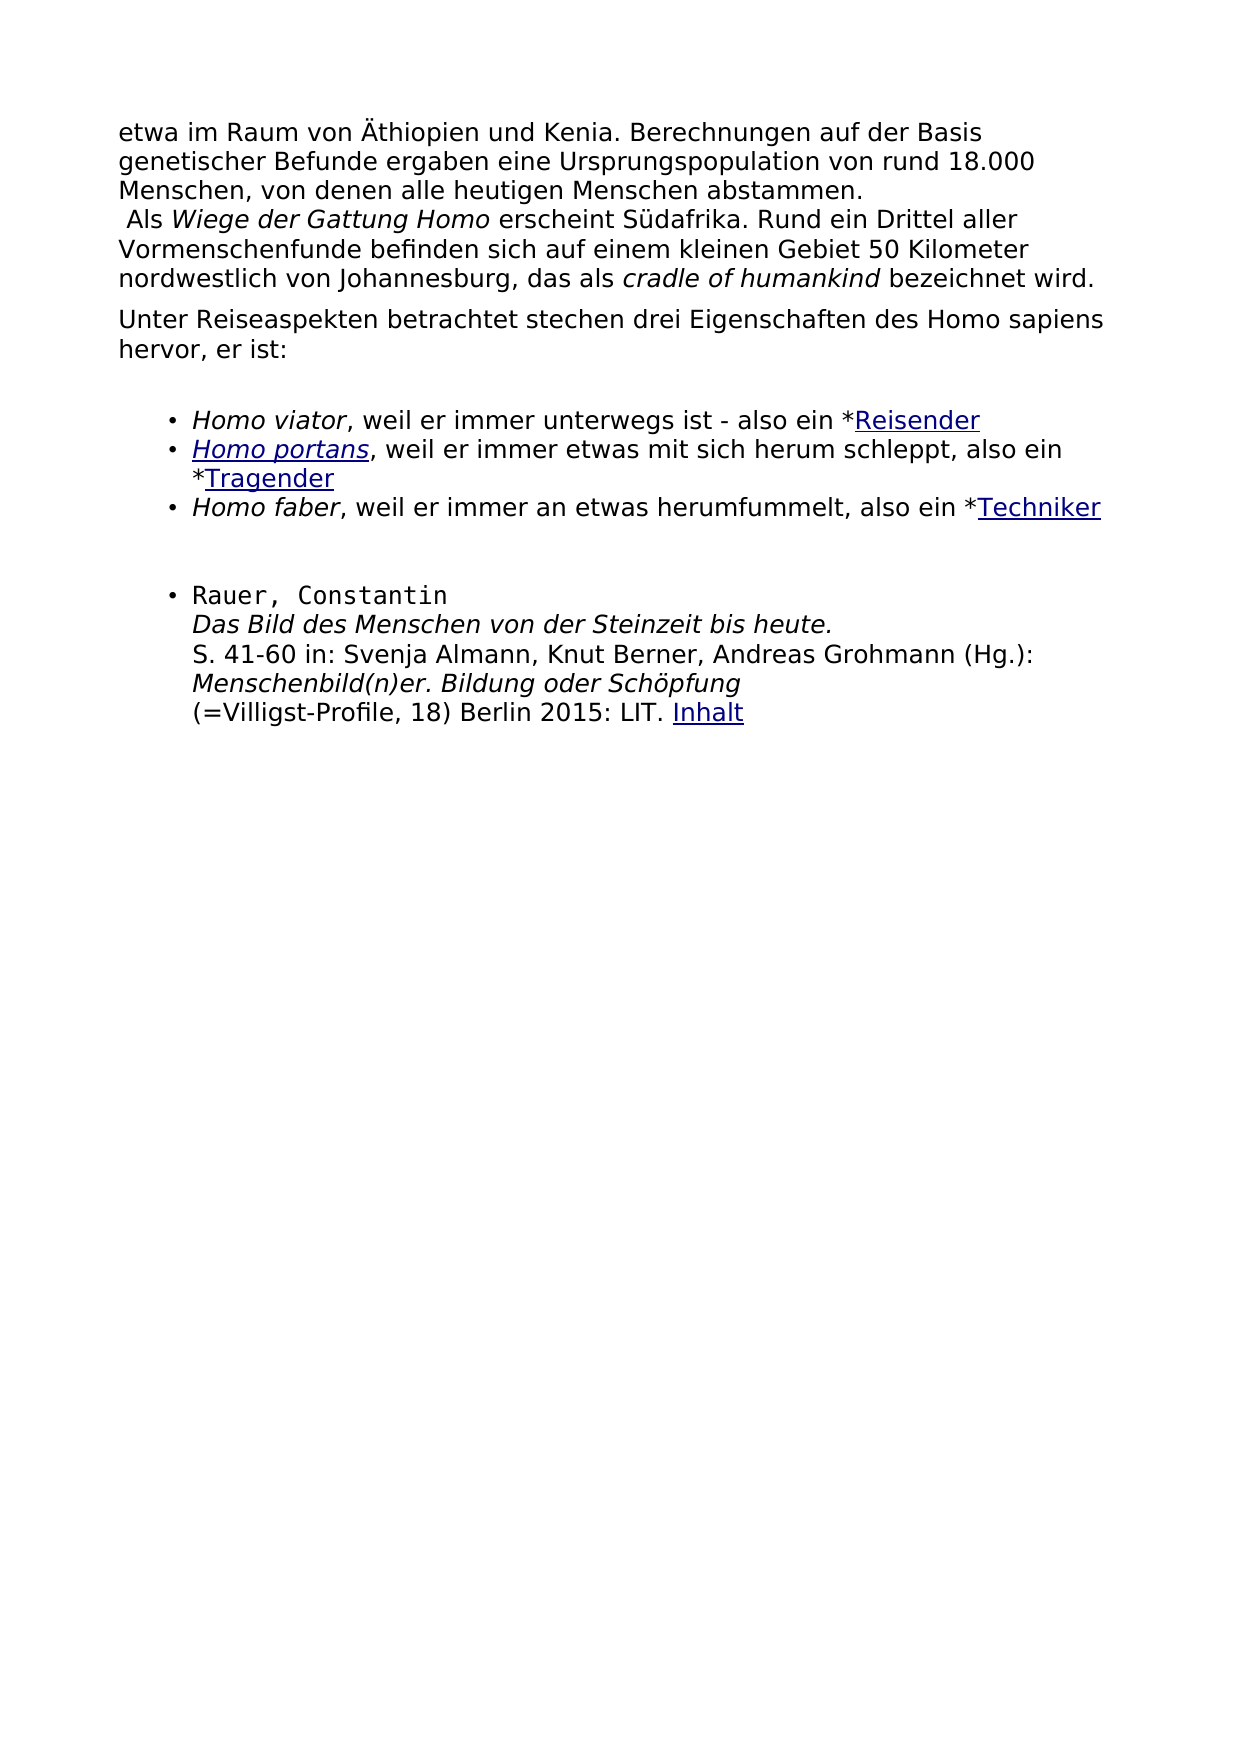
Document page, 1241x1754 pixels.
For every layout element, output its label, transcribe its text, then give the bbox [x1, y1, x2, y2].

list Homo portans, weil er immer etwas mit sich herum schleppt, also ein *Tragender [177, 435, 1122, 493]
text etwa im Raum von Äthiopien und Kenia. Berechnungen auf der Basis genetischer Befunde ergaben eine Ursprungspopulation von rund 18.000 Menschen, von denen alle heutigen Menschen abstammen. Als Wiege der Gattung Homo erscheint Südafrika. Rund ein Drittel aller Vormenschenfunde befinden sich auf einem kleinen Gebiet 50 Kilometer nordwestlich von Johannesburg, das als cradle of humankind bezeichnet wird. [118, 118, 1122, 293]
text Unter Reiseaspekten betrachtet stechen drei Eigenschaften des Homo sapiens hervor, er ist: [118, 306, 1122, 364]
list Rauer, Constantin Das Bild des Menschen von der Steinzeit bis heute. S. 41-60 in: Svenja Almann, Knut Berner, Andreas Grohmann (Hg.): Menschenbild(n)er. Bildung oder Schöpfung (=Villigst-Profile, 18) Berlin 2015: LIT. Inhalt [177, 582, 1122, 727]
list Homo faber, weil er immer an etwas herumfummelt, also ein *Techniker [177, 493, 1122, 523]
list Homo viator, weil er immer unterwegs ist - also ein *Reisender [177, 406, 1122, 435]
